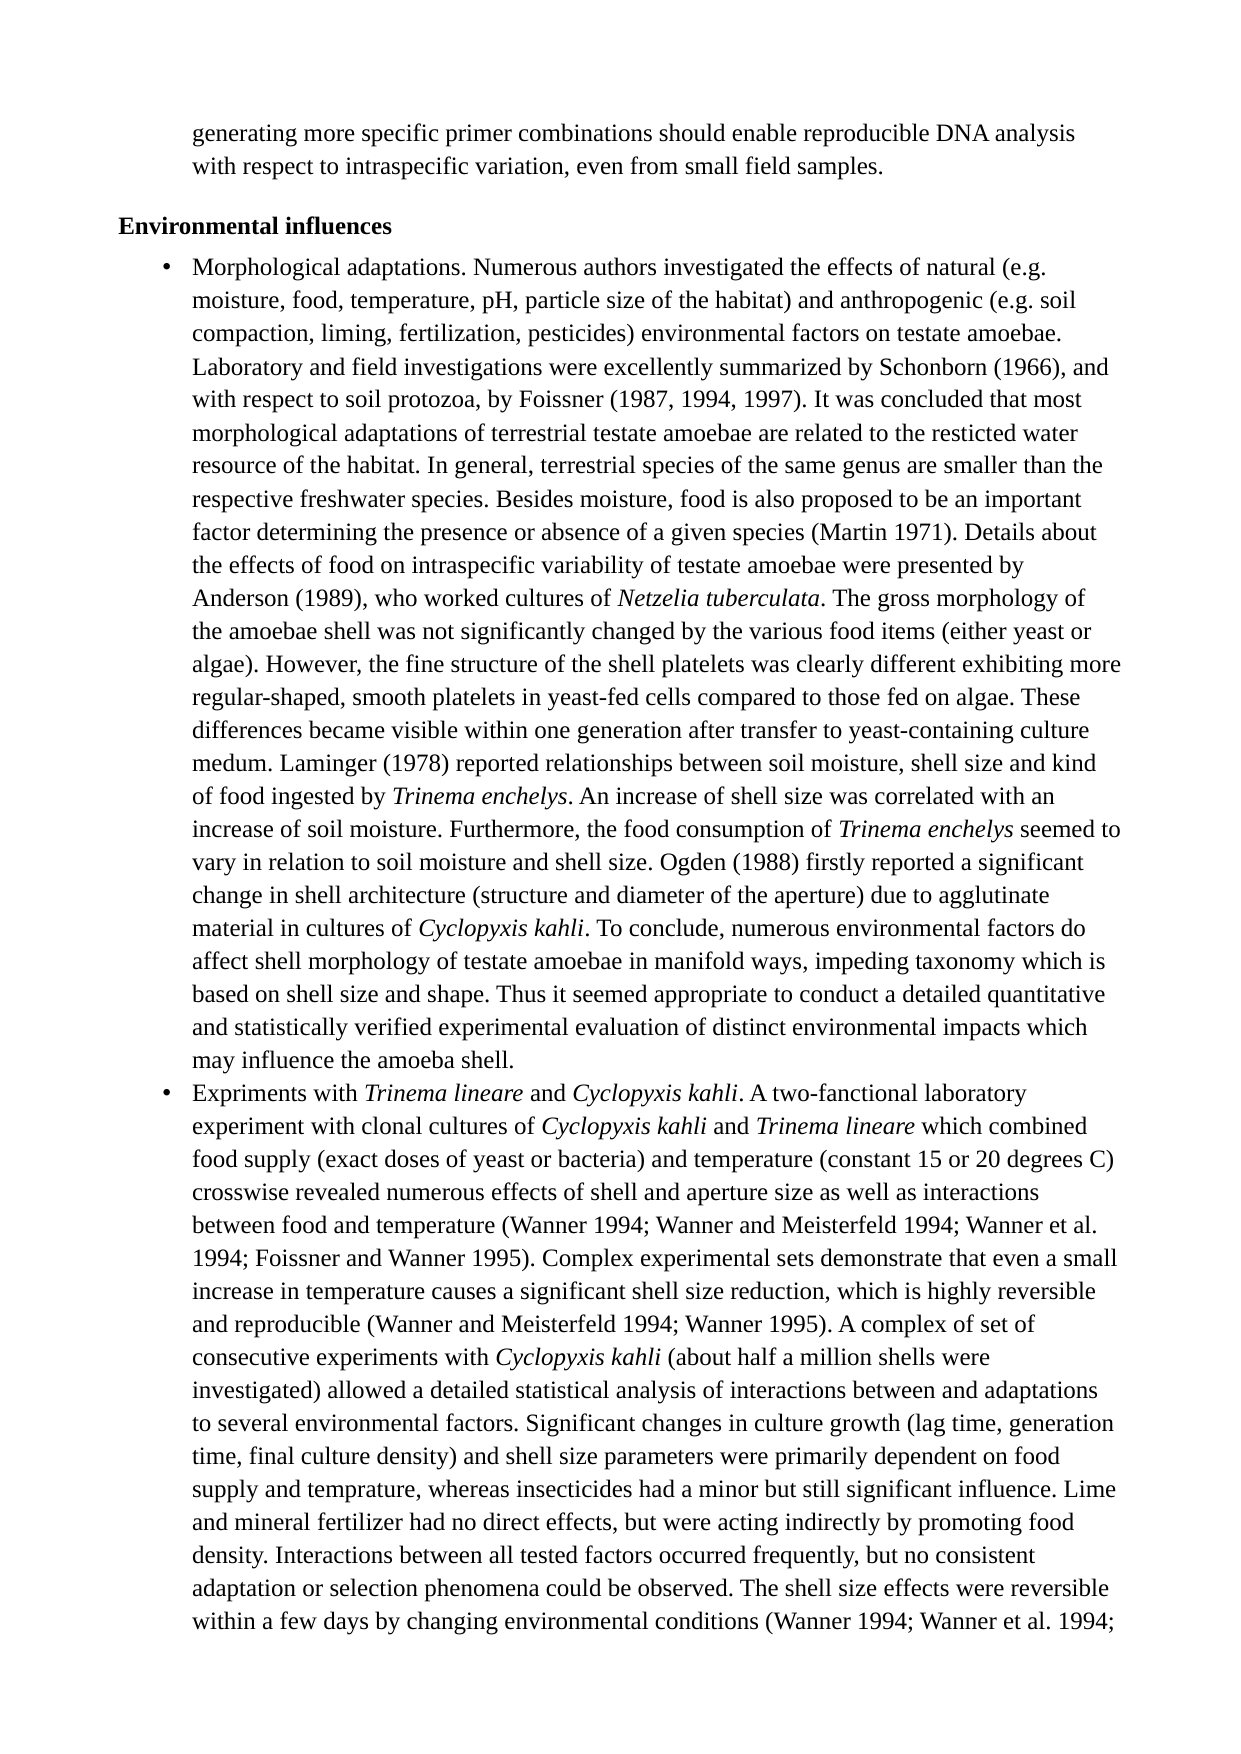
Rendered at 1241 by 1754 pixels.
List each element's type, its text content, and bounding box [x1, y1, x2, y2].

list generating more specific primer combinations should enable reproducible DNA analysis with respect to intraspecific variation, even from small field samples. [162, 118, 1122, 180]
list Morphological adaptations. Numerous authors investigated the effects of natural (e.g. moisture, food, temperature, pH, particle size of the habitat) and anthropogenic (e.g. soil compaction, liming, fertilization, pesticides) environmental factors on testate amoebae. Laboratory and field investigations were excellently summarized by Schonborn (1966), and with respect to soil protozoa, by Foissner (1987, 1994, 1997). It was concluded that most morphological adaptations of terrestrial testate amoebae are related to the resticted water resource of the habitat. In general, terrestrial species of the same genus are smaller than the respective freshwater species. Besides moisture, food is also proposed to be an important factor determining the presence or absence of a given species (Martin 1971). Details about the effects of food on intraspecific variability of testate amoebae were presented by Anderson (1989), who worked cultures of Netzelia tuberculata. The gross morphology of the amoebae shell was not significantly changed by the various food items (either yeast or algae). However, the fine structure of the shell platelets was clearly different exhibiting more regular-shaped, smooth platelets in yeast-fed cells compared to those fed on algae. These differences became visible within one generation after transfer to yeast-containing culture medum. Laminger (1978) reported relationships between soil moisture, shell size and kind of food ingested by Trinema enchelys. An increase of shell size was correlated with an increase of soil moisture. Furthermore, the food consumption of Trinema enchelys seemed to vary in relation to soil moisture and shell size. Ogden (1988) firstly reported a significant change in shell architecture (structure and diameter of the aperture) due to agglutinate material in cultures of Cyclopyxis kahli. To conclude, numerous environmental factors do affect shell morphology of testate amoebae in manifold ways, impeding taxonomy which is based on shell size and shape. Thus it seemed appropriate to conduct a detailed quantitative and statistically verified experimental evaluation of distinct environmental impacts which may influence the amoeba shell. [162, 252, 1122, 1074]
list Expriments with Trinema lineare and Cyclopyxis kahli. A two-fanctional laboratory experiment with clonal cultures of Cyclopyxis kahli and Trinema lineare which combined food supply (exact doses of yeast or bacteria) and temperature (constant 15 or 20 degrees C) crosswise revealed numerous effects of shell and aperture size as well as interactions between food and temperature (Wanner 1994; Wanner and Meisterfeld 1994; Wanner et al. 1994; Foissner and Wanner 1995). Complex experimental sets demonstrate that even a small increase in temperature causes a significant shell size reduction, which is highly reversible and reproducible (Wanner and Meisterfeld 1994; Wanner 1995). A complex of set of consecutive experiments with Cyclopyxis kahli (about half a million shells were investigated) allowed a detailed statistical analysis of interactions between and adaptations to several environmental factors. Significant changes in culture growth (lag time, generation time, final culture density) and shell size parameters were primarily dependent on food supply and temprature, whereas insecticides had a minor but still significant influence. Lime and mineral fertilizer had no direct effects, but were acting indirectly by promoting food density. Interactions between all tested factors occurred frequently, but no consistent adaptation or selection phenomena could be observed. The shell size effects were reversible within a few days by changing environmental conditions (Wanner 1994; Wanner et al. 1994; [162, 1078, 1122, 1635]
subtitle Environmental influences [118, 211, 1122, 240]
